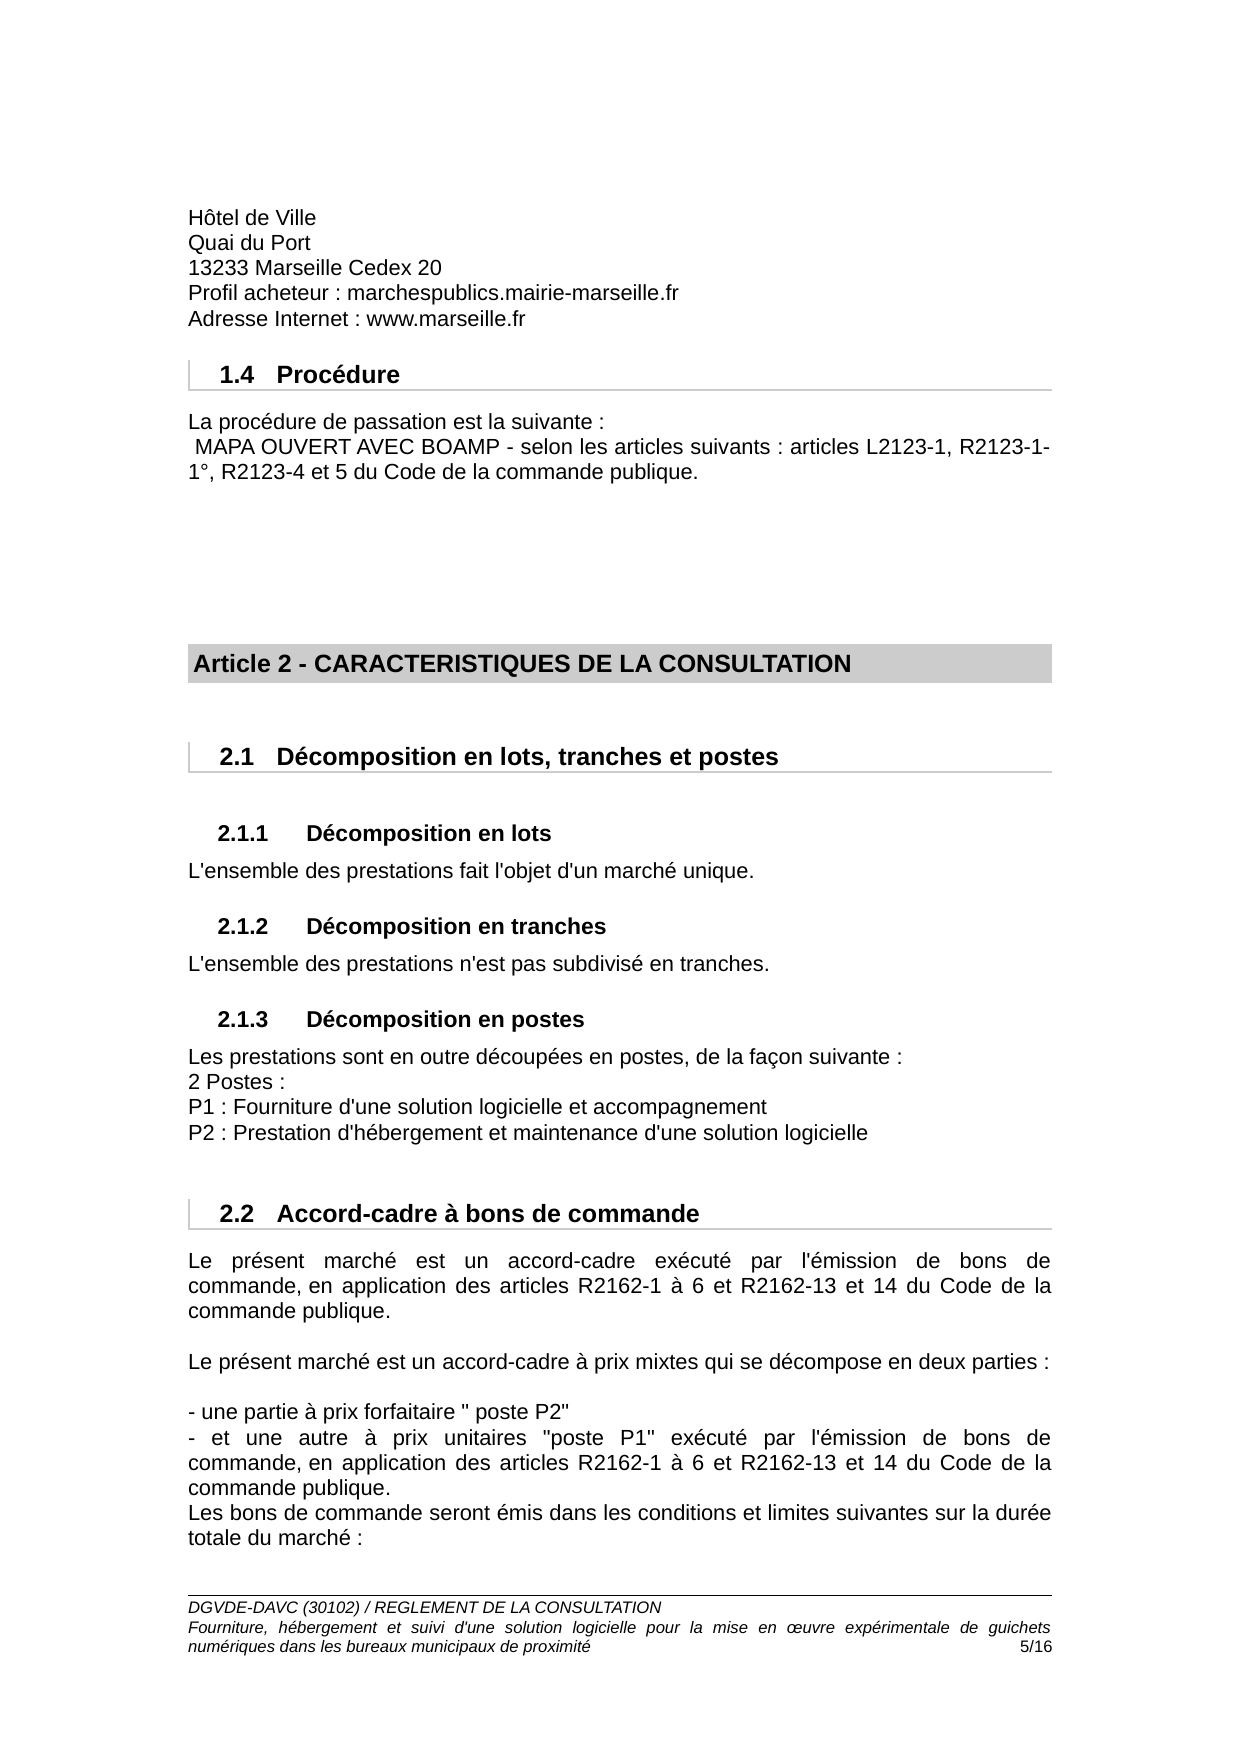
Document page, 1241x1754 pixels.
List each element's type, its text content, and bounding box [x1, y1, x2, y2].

subtitle Décomposition en lots [188, 820, 1052, 846]
text La procédure de passation est la suivante : [188, 409, 1052, 434]
subtitle Décomposition en tranches [188, 913, 1052, 939]
subtitle Décomposition en lots, tranches et postes [190, 742, 1052, 771]
text Adresse Internet : www.marseille.fr [188, 305, 1052, 331]
text Hôtel de Ville [188, 204, 1052, 230]
text Le présent marché est un accord-cadre exécuté par l'émission de bons de commande, en application des articles R2162-1 à 6 et R2162-13 et 14 du Code de la commande publique. [188, 1248, 1052, 1323]
subtitle CARACTERISTIQUES DE LA CONSULTATION [190, 646, 1050, 681]
text L'ensemble des prestations fait l'objet d'un marché unique. [188, 858, 1052, 883]
text L'ensemble des prestations n'est pas subdivisé en tranches. [188, 951, 1052, 976]
text - et une autre à prix unitaires "poste P1" exécuté par l'émission de bons de commande, en application des articles R2162-1 à 6 et R2162-13 et 14 du Code de la commande publique. [188, 1424, 1052, 1500]
text MAPA OUVERT AVEC BOAMP - selon les articles suivants : articles L2123-1, R2123-1-1°, R2123-4 et 5 du Code de la commande publique. [188, 434, 1052, 484]
text P2 : Prestation d'hébergement et maintenance d'une solution logicielle [188, 1119, 1052, 1145]
text Le présent marché est un accord-cadre à prix mixtes qui se décompose en deux parties : [188, 1349, 1052, 1374]
text 13233 Marseille Cedex 20 [188, 255, 1052, 280]
text - une partie à prix forfaitaire " poste P2" [188, 1399, 1052, 1424]
text Les prestations sont en outre découpées en postes, de la façon suivante : [188, 1044, 1052, 1069]
text Profil acheteur : marchespublics.mairie-marseille.fr [188, 280, 1052, 305]
subtitle Procédure [190, 360, 1052, 389]
text 2 Postes : [188, 1069, 1052, 1094]
subtitle Accord-cadre à bons de commande [190, 1199, 1052, 1228]
text Quai du Port [188, 230, 1052, 255]
text P1 : Fourniture d'une solution logicielle et accompagnement [188, 1094, 1052, 1119]
text Les bons de commande seront émis dans les conditions et limites suivantes sur la durée totale du marché : [188, 1500, 1052, 1550]
subtitle Décomposition en postes [188, 1006, 1052, 1032]
